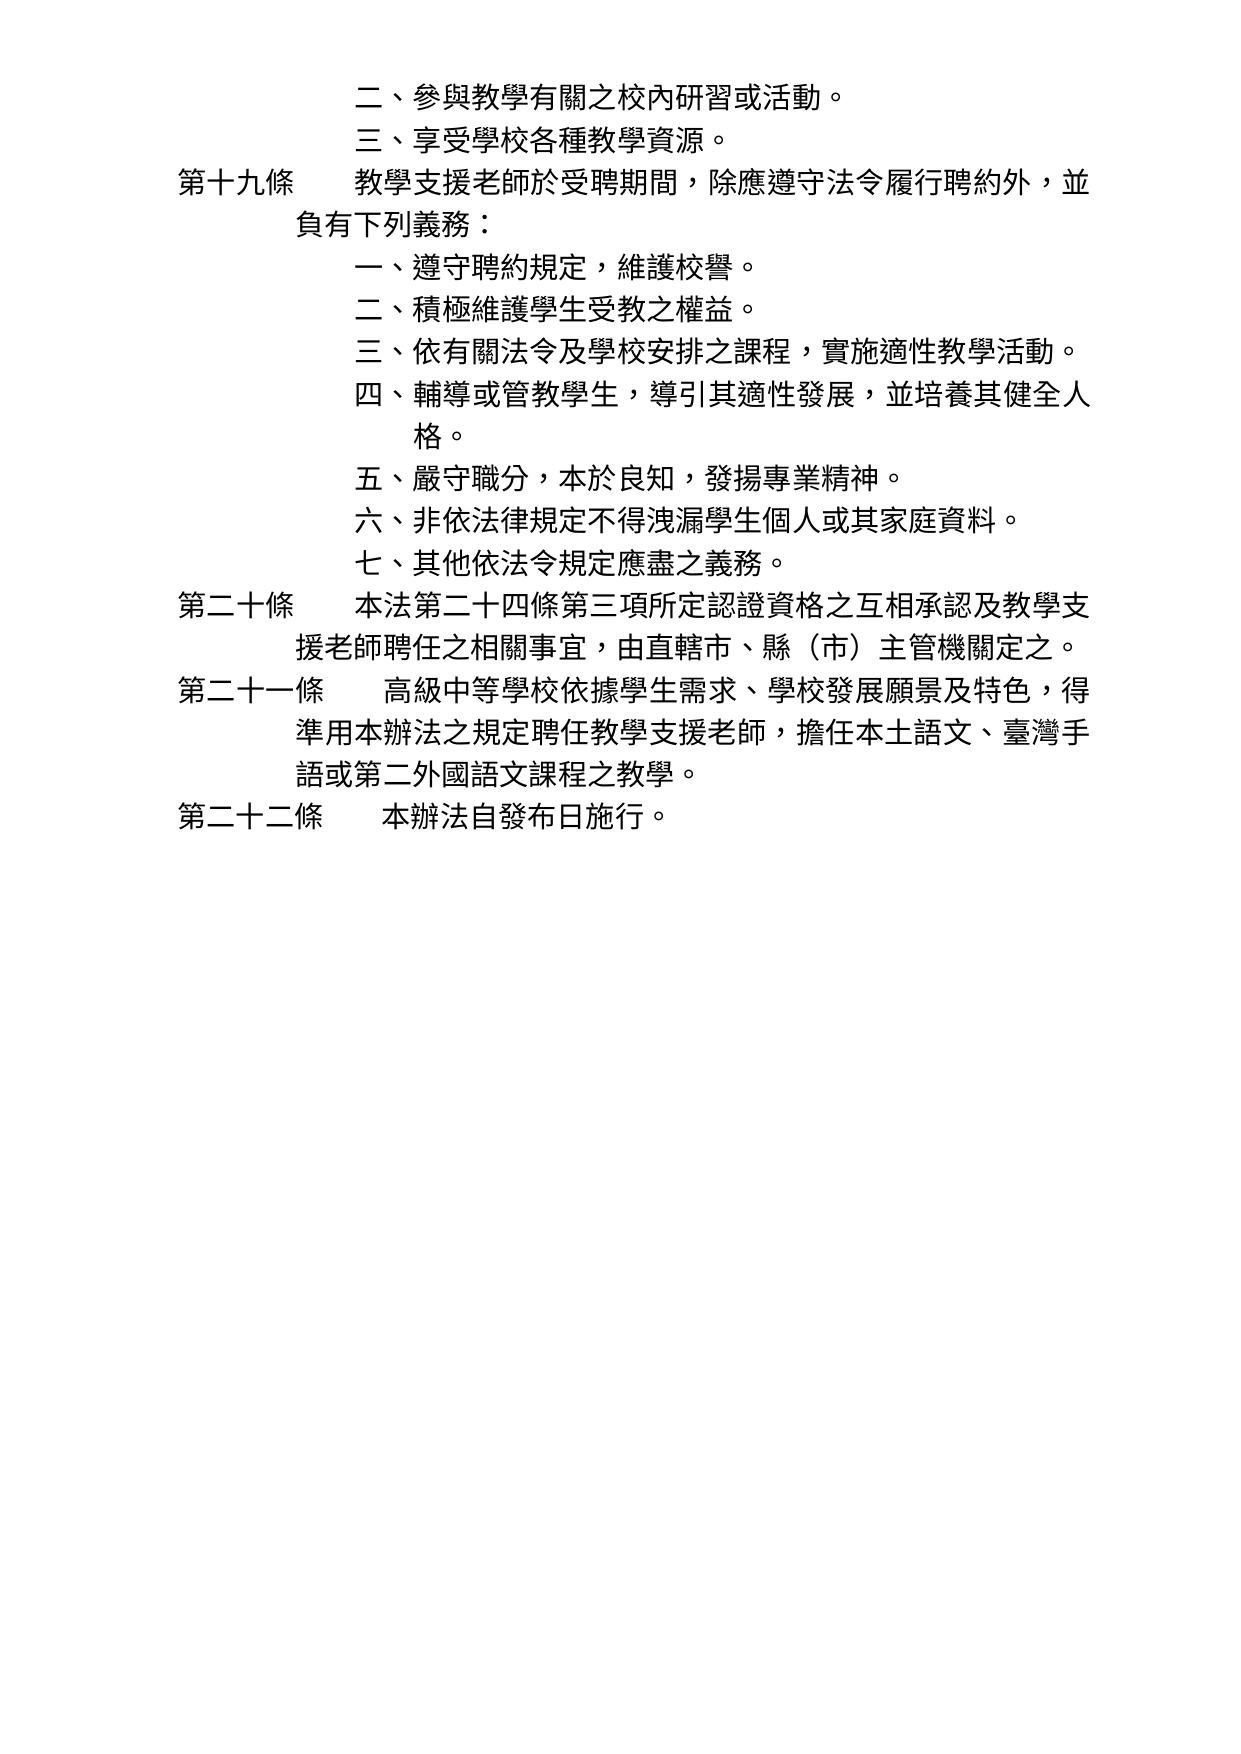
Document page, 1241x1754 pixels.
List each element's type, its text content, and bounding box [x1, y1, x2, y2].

text 五、嚴守職分，本於良知，發揚專業精神。 [354, 456, 1092, 498]
text 第二十一條 高級中等學校依據學生需求、學校發展願景及特色，得準用本辦法之規定聘任教學支援老師，擔任本土語文、臺灣手語或第二外國語文課程之教學。 [177, 667, 1092, 794]
text 四、輔導或管教學生，導引其適性發展，並培養其健全人格。 [354, 371, 1092, 456]
text 七、其他依法令規定應盡之義務。 [354, 540, 1092, 582]
text 三、享受學校各種教學資源。 [354, 117, 1092, 159]
text 一、遵守聘約規定，維護校譽。 [354, 244, 1092, 286]
text 二、參與教學有關之校內研習或活動。 [354, 75, 1092, 117]
text 六、非依法律規定不得洩漏學生個人或其家庭資料。 [354, 498, 1092, 540]
text 第二十條 本法第二十四條第三項所定認證資格之互相承認及教學支援老師聘任之相關事宜，由直轄市、縣（市）主管機關定之。 [177, 582, 1092, 667]
text 第十九條 教學支援老師於受聘期間，除應遵守法令履行聘約外，並負有下列義務： [177, 159, 1092, 244]
text 第二十二條 本辦法自發布日施行。 [177, 794, 1092, 836]
text 三、依有關法令及學校安排之課程，實施適性教學活動。 [354, 329, 1092, 371]
text 二、積極維護學生受教之權益。 [354, 286, 1092, 329]
